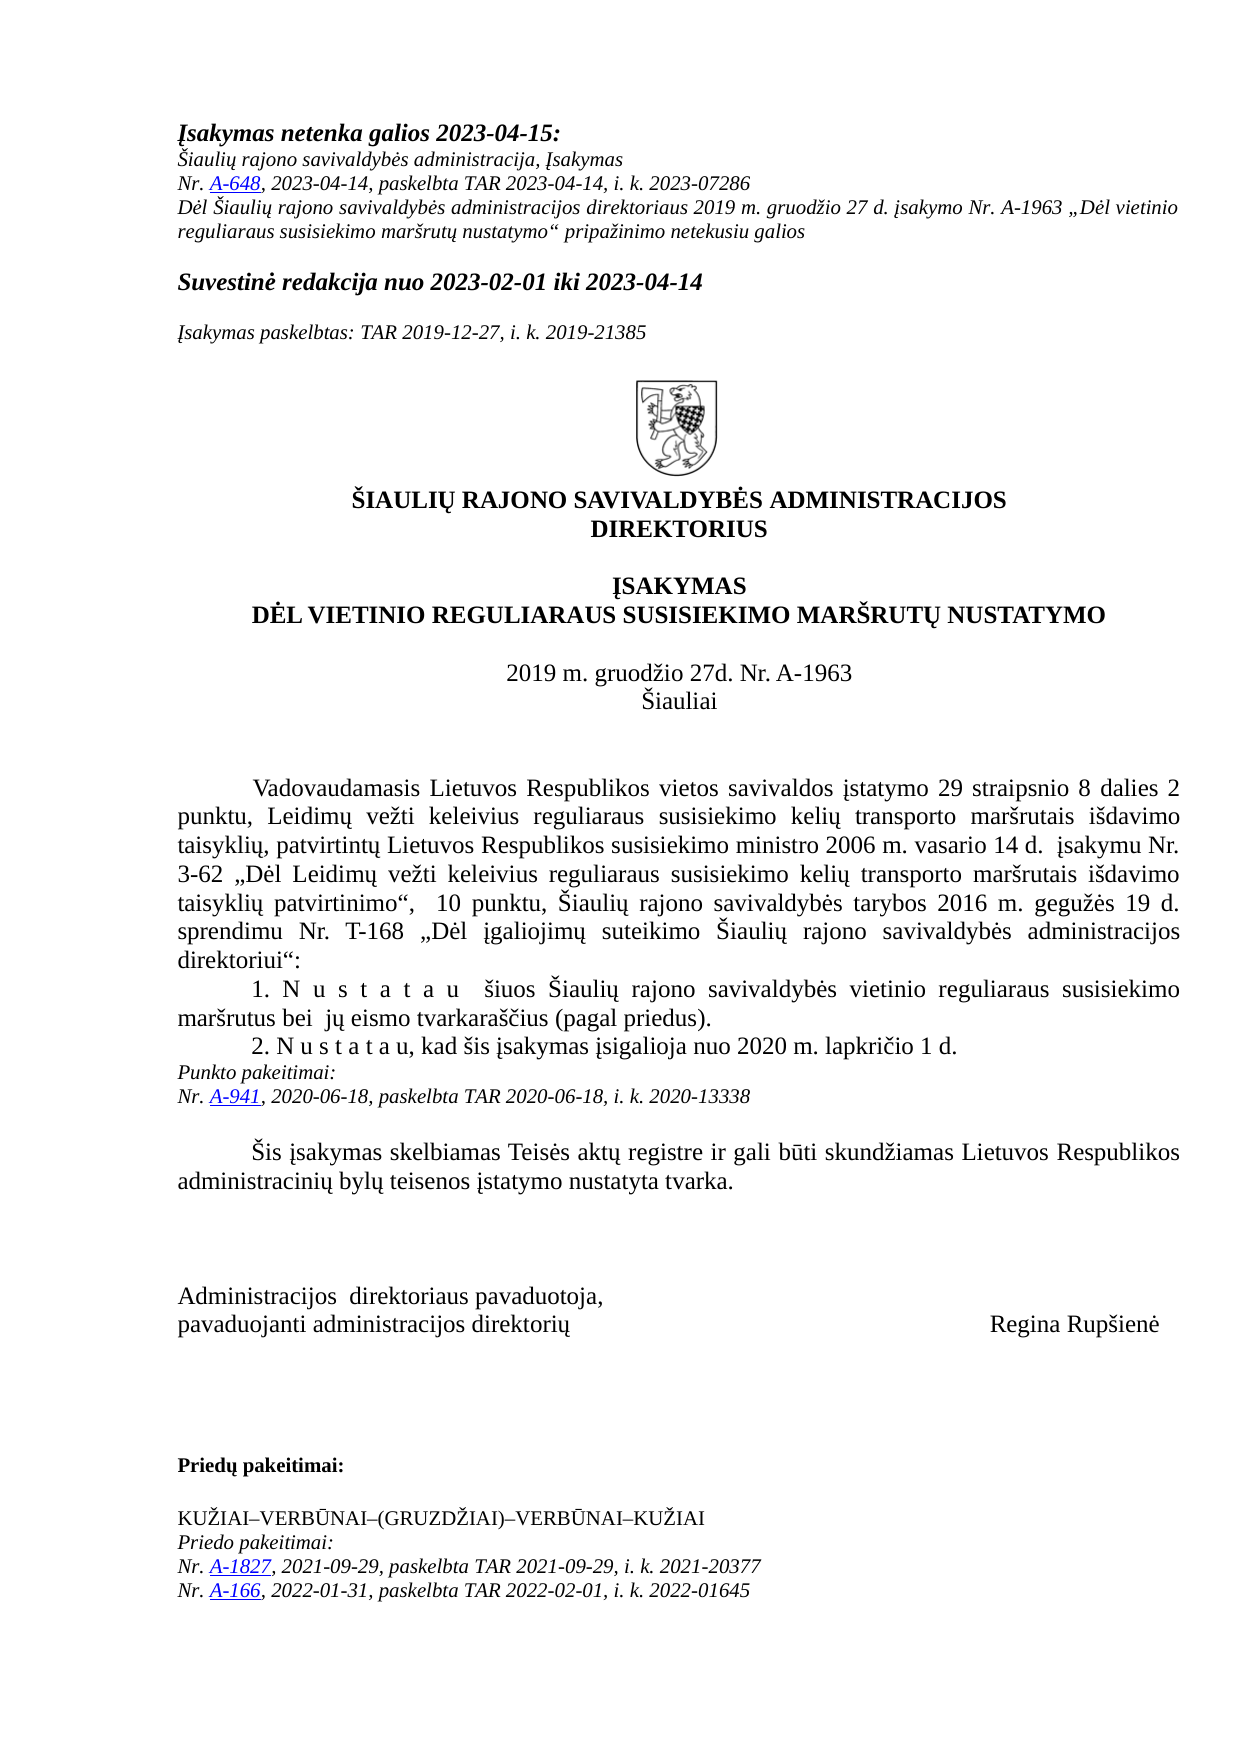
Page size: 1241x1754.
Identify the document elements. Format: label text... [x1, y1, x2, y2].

text Nr. A-941, 2020-06-18, paskelbta TAR 2020-06-18, i. k. 2020-13338 [177, 1084, 1181, 1108]
text Nr. A-166, 2022-01-31, paskelbta TAR 2022-02-01, i. k. 2022-01645 [177, 1578, 1181, 1602]
text Priedų pakeitimai: [177, 1453, 1181, 1477]
text Įsakymas paskelbtas: TAR 2019-12-27, i. k. 2019-21385 [177, 320, 1181, 344]
subtitle Šiauliai [177, 686, 1181, 715]
text 2019 m. gruodžio 27d. Nr. A-1963 [177, 658, 1181, 686]
text DIREKTORIUS [177, 514, 1181, 543]
text Punkto pakeitimai: [177, 1060, 1181, 1084]
text Vadovaudamasis Lietuvos Respublikos vietos savivaldos įstatymo 29 straipsnio 8 dalies 2 punktu, Leidimų vežti keleivius reguliaraus susisiekimo kelių transporto maršrutais išdavimo taisyklių, patvirtintų Lietuvos Respublikos susisiekimo ministro 2006 m. vasario 14 d. įsakymu Nr. 3-62 „Dėl Leidimų vežti keleivius reguliaraus susisiekimo kelių transporto maršrutais išdavimo taisyklių patvirtinimo“, 10 punktu, Šiaulių rajono savivaldybės tarybos 2016 m. gegužės 19 d. sprendimu Nr. T-168 „Dėl įgaliojimų suteikimo Šiaulių rajono savivaldybės administracijos direktoriui“: [177, 773, 1181, 974]
text Suvestinė redakcija nuo 2023-02-01 iki 2023-04-14 [177, 267, 1181, 296]
text Šis įsakymas skelbiamas Teisės aktų registre ir gali būti skundžiamas Lietuvos Respublikos administracinių bylų teisenos įstatymo nustatyta tvarka. [177, 1137, 1181, 1194]
text DĖL VIETINIO REGULIARAUS SUSISIEKIMO MARŠRUTŲ NUSTATYMO [177, 600, 1181, 629]
text Dėl Šiaulių rajono savivaldybės administracijos direktoriaus 2019 m. gruodžio 27 d. įsakymo Nr. A-1963 „Dėl vietinio reguliaraus susisiekimo maršrutų nustatymo“ pripažinimo netekusiu galios [177, 195, 1181, 243]
text Šiaulių rajono savivaldybės administracija, Įsakymas [177, 147, 1181, 171]
text Priedo pakeitimai: [177, 1530, 1181, 1554]
text Nr. A-1827, 2021-09-29, paskelbta TAR 2021-09-29, i. k. 2021-20377 [177, 1554, 1181, 1578]
text Nr. A-648, 2023-04-14, paskelbta TAR 2023-04-14, i. k. 2023-07286 [177, 171, 1181, 195]
text pavaduojanti administracijos direktorių Regina Rupšienė [177, 1309, 1181, 1338]
text Administracijos direktoriaus pavaduotoja, [177, 1281, 1181, 1309]
text ĮSAKYMAS [177, 571, 1181, 600]
text KUŽIAI–VERBŪNAI–(GRUZDŽIAI)–VERBŪNAI–KUŽIAI [177, 1506, 1181, 1530]
text ŠIAULIŲ RAJONO SAVIVALDYBĖS ADMINISTRACIJOS [177, 485, 1181, 514]
text 1. N u s t a t a u šiuos Šiaulių rajono savivaldybės vietinio reguliaraus susisiekimo maršrutus bei jų eismo tvarkaraščius (pagal priedus). [177, 974, 1181, 1031]
text 2. N u s t a t a u, kad šis įsakymas įsigalioja nuo 2020 m. lapkričio 1 d. [177, 1031, 1181, 1060]
text Įsakymas netenka galios 2023-04-15: [177, 118, 1181, 147]
